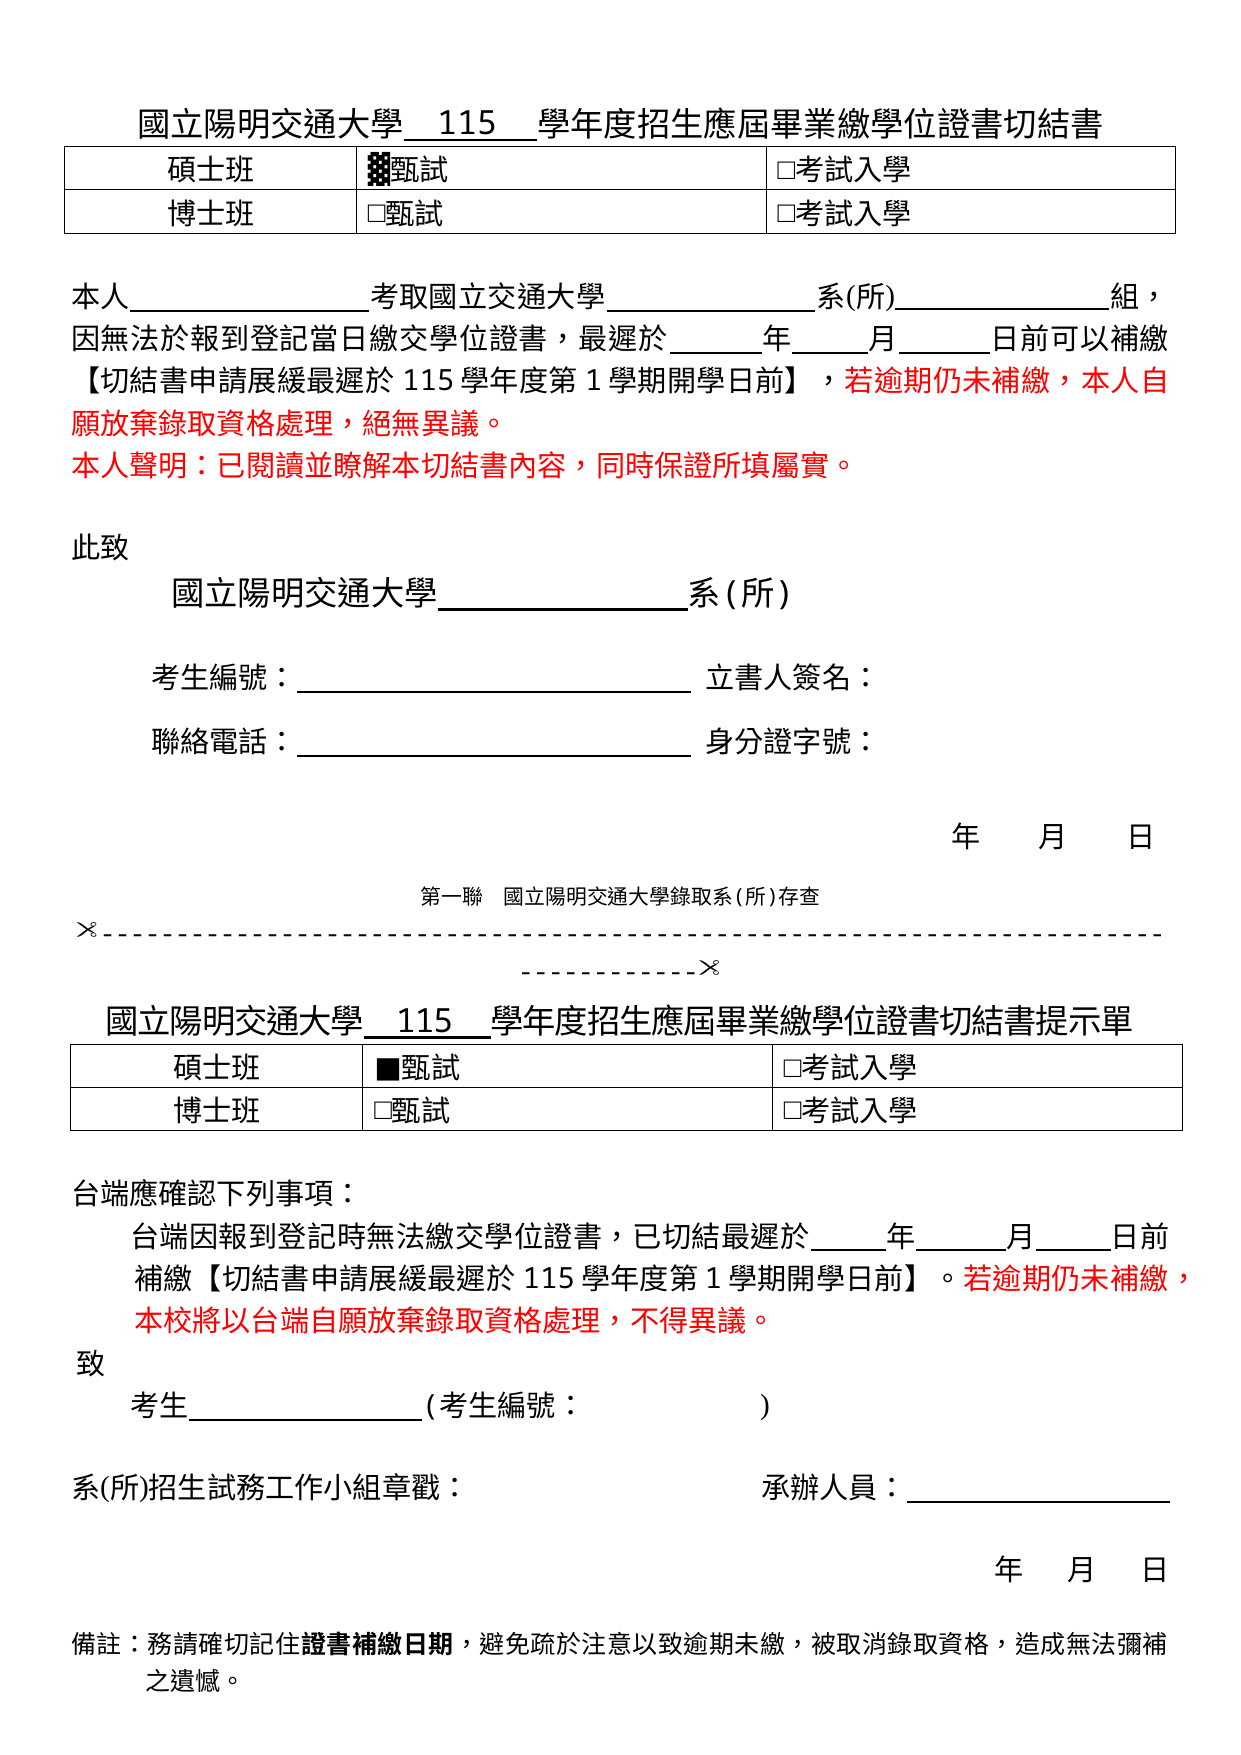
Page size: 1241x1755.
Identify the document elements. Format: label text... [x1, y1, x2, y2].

table_cell □甄試 [363, 1088, 772, 1130]
text 本人 考取國立交通大學 系(所) 組，因無法於報到登記當日繳交學位證書，最遲於 年 月 日前可以補繳【切結書申請展緩最遲於115學年度第1學期開學日前】，若逾期仍未補繳，本人自願放棄錄取資格處理，絕無異議。 [71, 273, 1169, 443]
table_cell □考試入學 [773, 1088, 1182, 1130]
table_header ▓甄試 [357, 147, 766, 189]
text 此致 [71, 525, 1169, 567]
text 台端應確認下列事項： [71, 1171, 1169, 1213]
table_cell 博士班 [71, 1088, 362, 1130]
text 國立陽明交通大學 115 學年度招生應屆畢業繳學位證書切結書提示單 [71, 989, 1169, 1043]
text 考生 (考生編號： ) [130, 1382, 1169, 1425]
text 聯絡電話： 身分證字號： [71, 718, 1169, 761]
text 致 [77, 1340, 1169, 1382]
table_cell 博士班 [65, 190, 356, 233]
text 系(所)招生試務工作小組章戳： 承辦人員： [71, 1464, 1169, 1507]
text 國立陽明交通大學 115 學年度招生應屆畢業繳學位證書切結書 [71, 92, 1169, 146]
table_header 碩士班 [65, 147, 356, 189]
table_cell □考試入學 [767, 190, 1175, 233]
table_header ■甄試 [363, 1045, 772, 1087]
text 台端因報到登記時無法繳交學位證書，已切結最遲於 年 月 日前補繳【切結書申請展緩最遲於115學年度第1學期開學日前】。若逾期仍未補繳，本校將以台端自願放棄錄取資格處理，不得異議。 [130, 1213, 1169, 1340]
table_cell □甄試 [357, 190, 766, 233]
text 備註：務請確切記住證書補繳日期，避免疏於注意以致逾期未繳，被取消錄取資格，造成無法彌補之遺憾。 [71, 1623, 1169, 1698]
text 本人聲明：已閱讀並瞭解本切結書內容，同時保證所填屬實。 [71, 443, 1169, 485]
table_header □考試入學 [767, 147, 1175, 189]
text ----------------------------------------------------------------------------------- [71, 914, 1169, 989]
table_header □考試入學 [773, 1045, 1182, 1087]
text 年 月 日 [71, 1547, 1169, 1589]
table_header 碩士班 [71, 1045, 362, 1087]
text 考生編號： 立書人簽名： [71, 655, 1169, 697]
text 年 月 日 [71, 813, 1169, 856]
text 第一聯 國立陽明交通大學錄取系(所)存查 [71, 877, 1169, 914]
text 國立陽明交通大學 系(所) [71, 567, 1169, 615]
